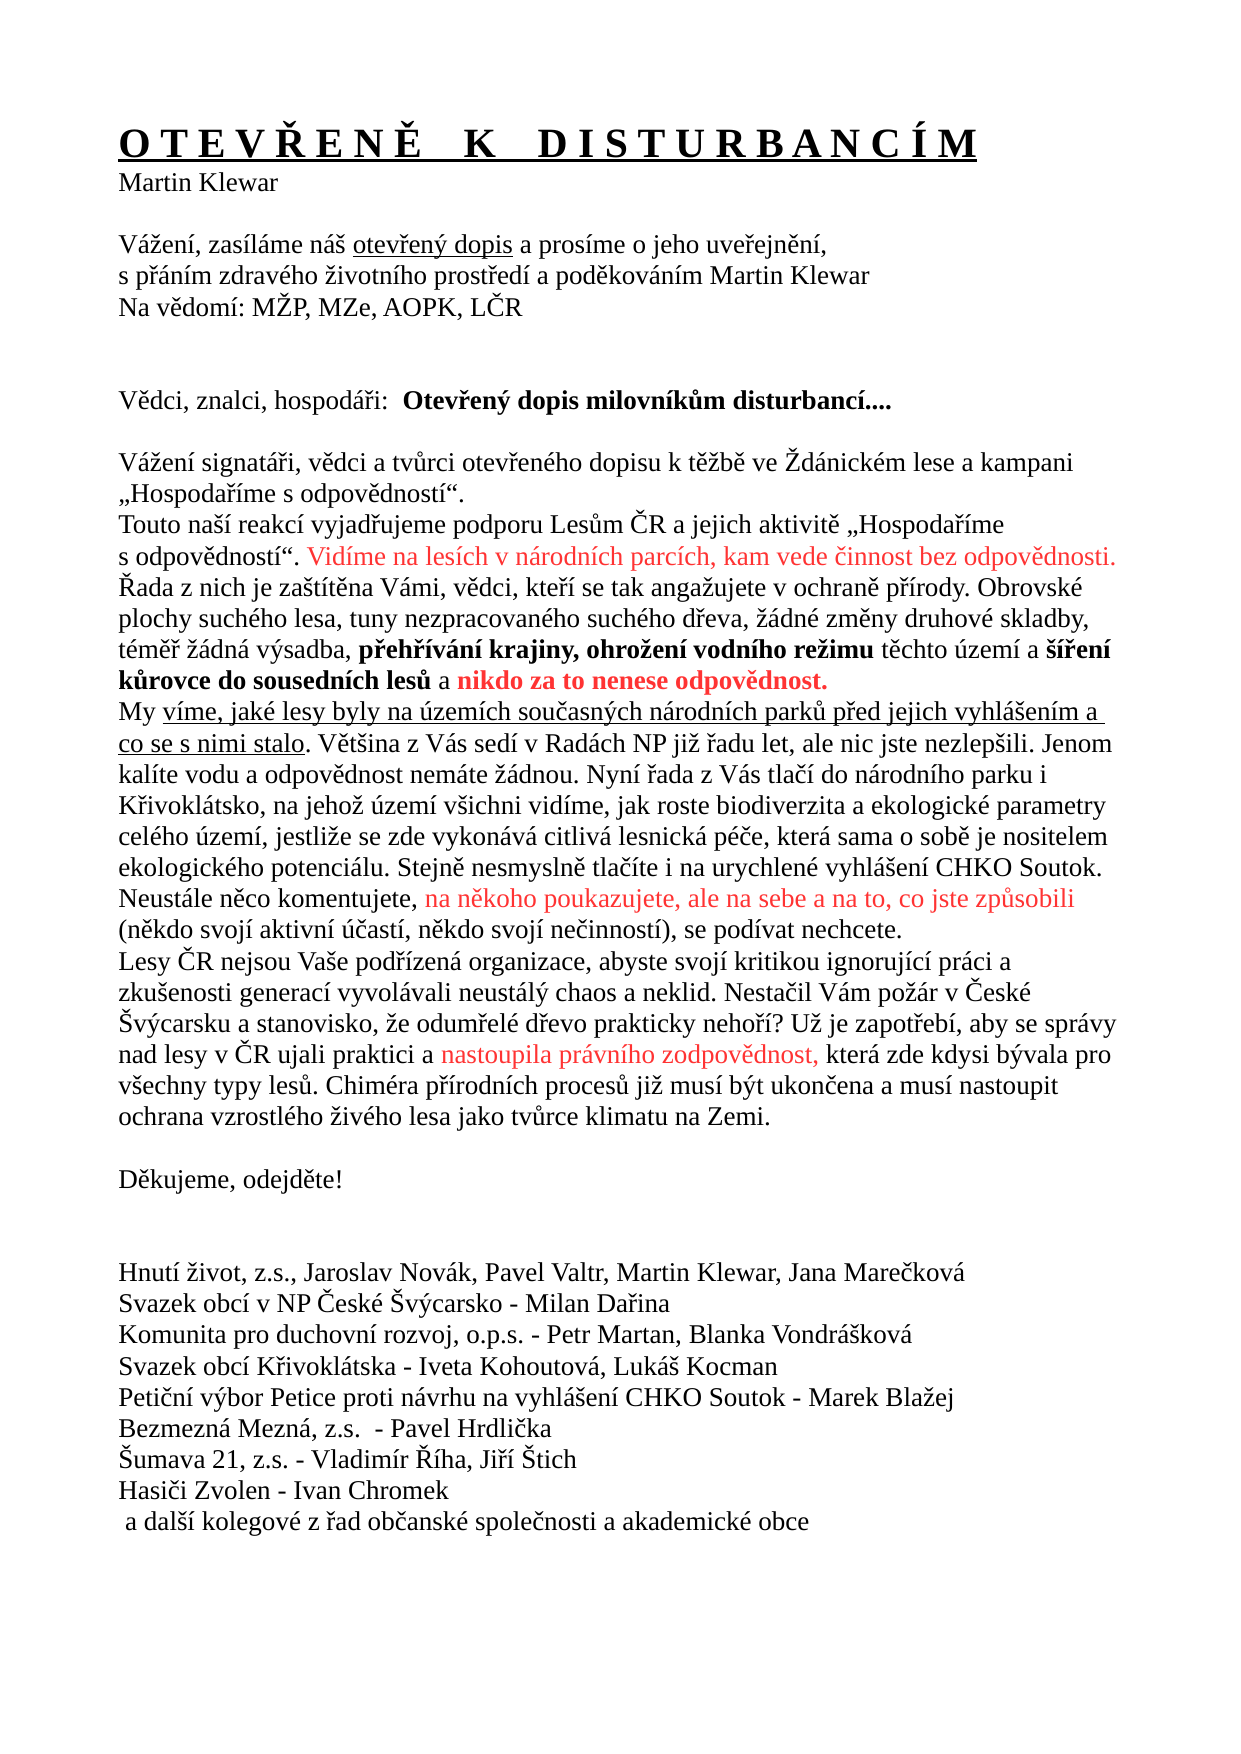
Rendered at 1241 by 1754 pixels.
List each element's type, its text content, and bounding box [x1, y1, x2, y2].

text My víme, jaké lesy byly na územích současných národních parků před jejich vyhlášením a co se s nimi stalo. Většina z Vás sedí v Radách NP již řadu let, ale nic jste nezlepšili. Jenom kalíte vodu a odpovědnost nemáte žádnou. Nyní řada z Vás tlačí do národního parku i Křivoklátsko, na jehož území všichni vidíme, jak roste biodiverzita a ekologické parametry celého území, jestliže se zde vykonává citlivá lesnická péče, která sama o sobě je nositelem ekologického potenciálu. Stejně nesmyslně tlačíte i na urychlené vyhlášení CHKO Soutok. Neustále něco komentujete, na někoho poukazujete, ale na sebe a na to, co jste způsobili (někdo svojí aktivní účastí, někdo svojí nečinností), se podívat nechcete. [118, 696, 1122, 945]
text s přáním zdravého životního prostředí a poděkováním Martin Klewar [118, 259, 1122, 291]
text Touto naší reakcí vyjadřujeme podporu Lesům ČR a jejich aktivitě „Hospodaříme s odpovědností“. Vidíme na lesích v národních parcích, kam vede činnost bez odpovědnosti. Řada z nich je zaštítěna Vámi, vědci, kteří se tak angažujete v ochraně přírody. Obrovské plochy suchého lesa, tuny nezpracovaného suchého dřeva, žádné změny druhové skladby, téměř žádná výsadba, přehřívání krajiny, ohrožení vodního režimu těchto území a šíření kůrovce do sousedních lesů a nikdo za to nenese odpovědnost. [118, 509, 1122, 696]
text Komunita pro duchovní rozvoj, o.p.s. - Petr Martan, Blanka Vondrášková [118, 1318, 1122, 1349]
text Hnutí život, z.s., Jaroslav Novák, Pavel Valtr, Martin Klewar, Jana Marečková [118, 1256, 1122, 1287]
text Bezmezná Mezná, z.s. - Pavel Hrdlička [118, 1412, 1122, 1443]
text Lesy ČR nejsou Vaše podřízená organizace, abyste svojí kritikou ignorující práci a zkušenosti generací vyvolávali neustálý chaos a neklid. Nestačil Vám požár v České Švýcarsku a stanovisko, že odumřelé dřevo prakticky nehoří? Už je zapotřebí, aby se správy nad lesy v ČR ujali praktici a nastoupila právního zodpovědnost, která zde kdysi bývala pro všechny typy lesů. Chiméra přírodních procesů již musí být ukončena a musí nastoupit ochrana vzrostlého živého lesa jako tvůrce klimatu na Zemi. [118, 945, 1122, 1132]
text Petiční výbor Petice proti návrhu na vyhlášení CHKO Soutok - Marek Blažej [118, 1381, 1122, 1412]
text „Hospodaříme s odpovědností“. [118, 477, 1122, 509]
text Vážení, zasíláme náš otevřený dopis a prosíme o jeho uveřejnění, [118, 228, 1122, 259]
text O T E V Ř E N Ě K D I S T U R B A N C Í M [118, 118, 1122, 166]
text Vážení signatáři, vědci a tvůrci otevřeného dopisu k těžbě ve Ždánickém lese a kampani [118, 446, 1122, 477]
text a další kolegové z řad občanské společnosti a akademické obce [118, 1505, 1122, 1536]
text Svazek obcí Křivoklátska - Iveta Kohoutová, Lukáš Kocman [118, 1349, 1122, 1381]
text Děkujeme, odejděte! [118, 1163, 1122, 1194]
text Vědci, znalci, hospodáři: Otevřený dopis milovníkům disturbancí.... [118, 384, 1122, 415]
text Hasiči Zvolen - Ivan Chromek [118, 1474, 1122, 1505]
text Šumava 21, z.s. - Vladimír Říha, Jiří Štich [118, 1443, 1122, 1474]
text Svazek obcí v NP České Švýcarsko - Milan Dařina [118, 1287, 1122, 1318]
text Martin Klewar [118, 166, 1122, 197]
text Na vědomí: MŽP, MZe, AOPK, LČR [118, 291, 1122, 322]
